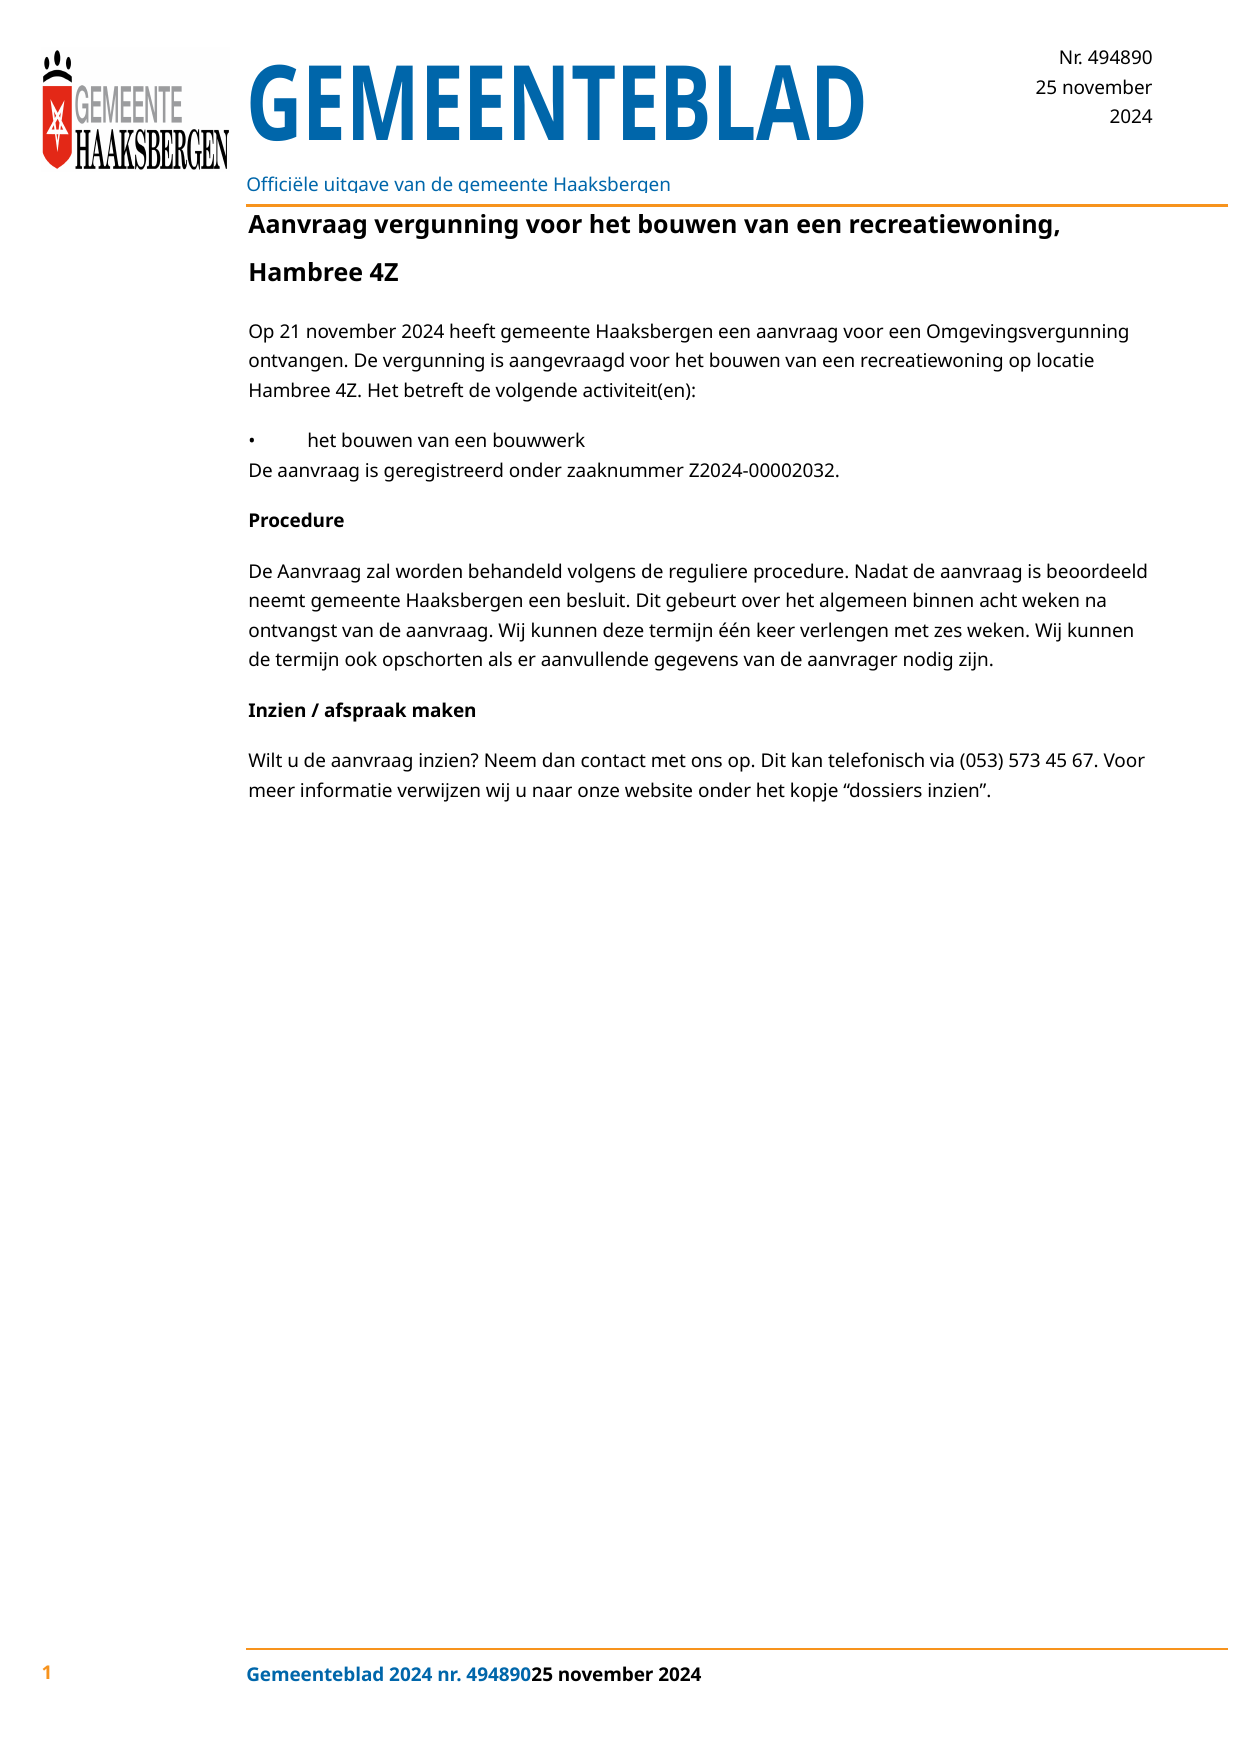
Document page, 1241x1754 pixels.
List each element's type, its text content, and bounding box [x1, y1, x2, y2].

text Op 21 november 2024 heeft gemeente Haaksbergen een aanvraag voor een Omgevingsvergunning ontvangen. De vergunning is aangevraagd voor het bouwen van een recreatiewoning op locatie Hambree 4Z. Het betreft de volgende activiteit(en): [248, 318, 1152, 403]
picture [41, 47, 231, 172]
text Procedure [248, 507, 1152, 533]
text Aanvraag vergunning voor het bouwen van een recreatiewoning, Hambree 4Z [248, 207, 1152, 288]
list het bouwen van een bouwwerk [248, 427, 1152, 453]
text Inzien / afspraak maken [248, 697, 1152, 723]
text Wilt u de aanvraag inzien? Neem dan contact met ons op. Dit kan telefonisch via (053) 573 45 67. Voor meer informatie verwijzen wij u naar onze website onder het kopje “dossiers inzien”. [248, 747, 1152, 803]
text De aanvraag is geregistreerd onder zaaknummer Z2024-00002032. [248, 457, 1152, 483]
text De Aanvraag zal worden behandeld volgens de reguliere procedure. Nadat de aanvraag is beoordeeld neemt gemeente Haaksbergen een besluit. Dit gebeurt over het algemeen binnen acht weken na ontvangst van de aanvraag. Wij kunnen deze termijn één keer verlengen met zes weken. Wij kunnen de termijn ook opschorten als er aanvullende gegevens van de aanvrager nodig zijn. [248, 558, 1152, 672]
